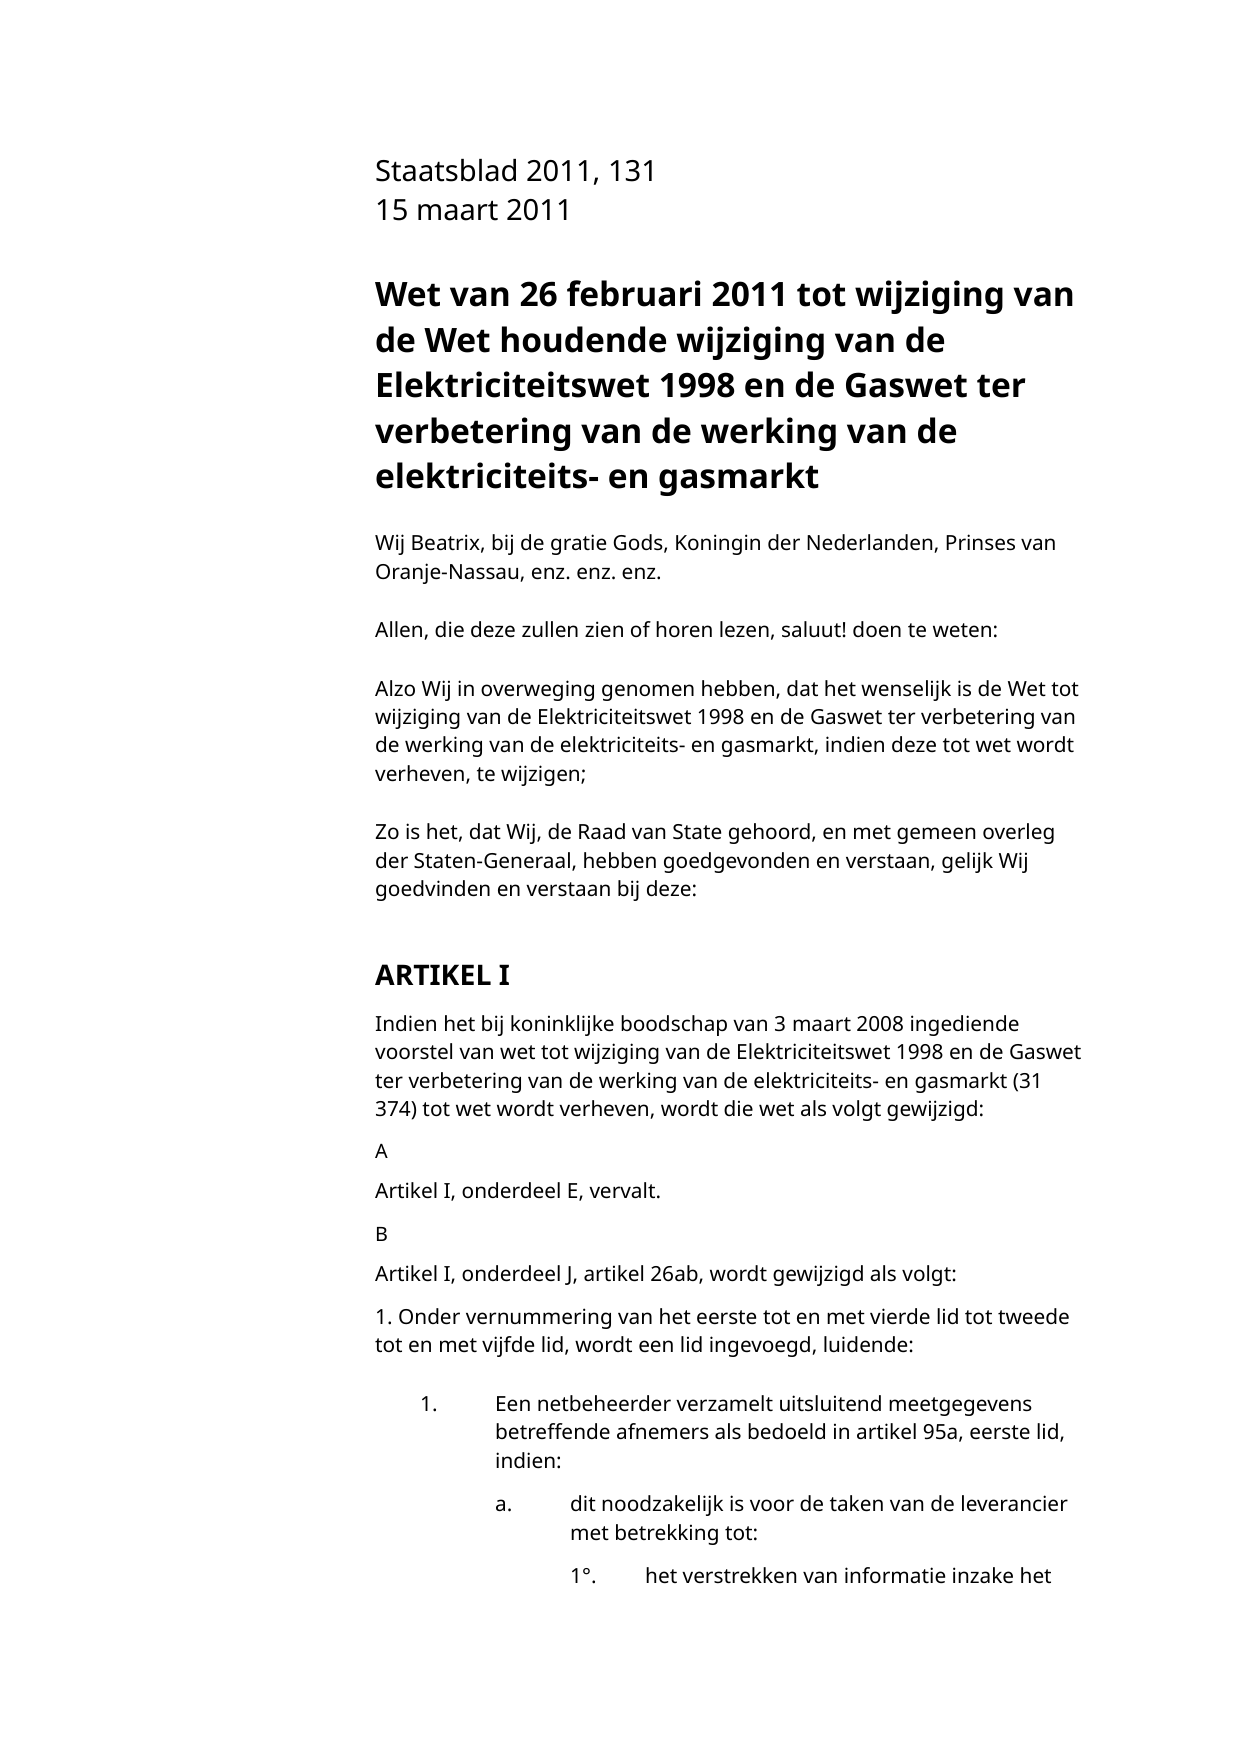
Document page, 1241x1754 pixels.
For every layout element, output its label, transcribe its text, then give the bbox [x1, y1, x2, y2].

text Indien het bij koninklijke boodschap van 3 maart 2008 ingediende voorstel van wet tot wijziging van de Elektriciteitswet 1998 en de Gaswet ter verbetering van de werking van de elektriciteits- en gasmarkt (31 374) tot wet wordt verheven, wordt die wet als volgt gewijzigd: [375, 1009, 1090, 1123]
text 1. Onder vernummering van het eerste tot en met vierde lid tot tweede tot en met vijfde lid, wordt een lid ingevoegd, luidende: [375, 1302, 1090, 1359]
subtitle Wet van 26 februari 2011 tot wijziging van de Wet houdende wijziging van de Elektriciteitswet 1998 en de Gaswet ter verbetering van de werking van de elektriciteits- en gasmarkt [375, 271, 1090, 498]
text Alzo Wij in overweging genomen hebben, dat het wenselijk is de Wet tot wijziging van de Elektriciteitswet 1998 en de Gaswet ter verbetering van de werking van de elektriciteits- en gasmarkt, indien deze tot wet wordt verheven, te wijzigen; [375, 674, 1090, 787]
text Wij Beatrix, bij de gratie Gods, Koningin der Nederlanden, Prinses van Oranje-Nassau, enz. enz. enz. [375, 528, 1090, 585]
list het verstrekken van informatie inzake het [570, 1561, 1090, 1589]
text Artikel I, onderdeel E, vervalt. [375, 1176, 1090, 1205]
text Staatsblad 2011, 131 [375, 150, 1090, 190]
subtitle ARTIKEL I [375, 955, 1090, 994]
list Een netbeheerder verzamelt uitsluitend meetgegevens betreffende afnemers als bedoeld in artikel 95a, eerste lid, indien: [420, 1389, 1090, 1474]
text 15 maart 2011 [375, 190, 1090, 229]
list dit noodzakelijk is voor de taken van de leverancier met betrekking tot: [495, 1489, 1090, 1546]
text A [375, 1138, 1090, 1165]
text Artikel I, onderdeel J, artikel 26ab, wordt gewijzigd als volgt: [375, 1259, 1090, 1287]
text Allen, die deze zullen zien of horen lezen, saluut! doen te weten: [375, 615, 1090, 644]
text B [375, 1220, 1090, 1247]
text Zo is het, dat Wij, de Raad van State gehoord, en met gemeen overleg der Staten-Generaal, hebben goedgevonden en verstaan, gelijk Wij goedvinden en verstaan bij deze: [375, 817, 1090, 903]
